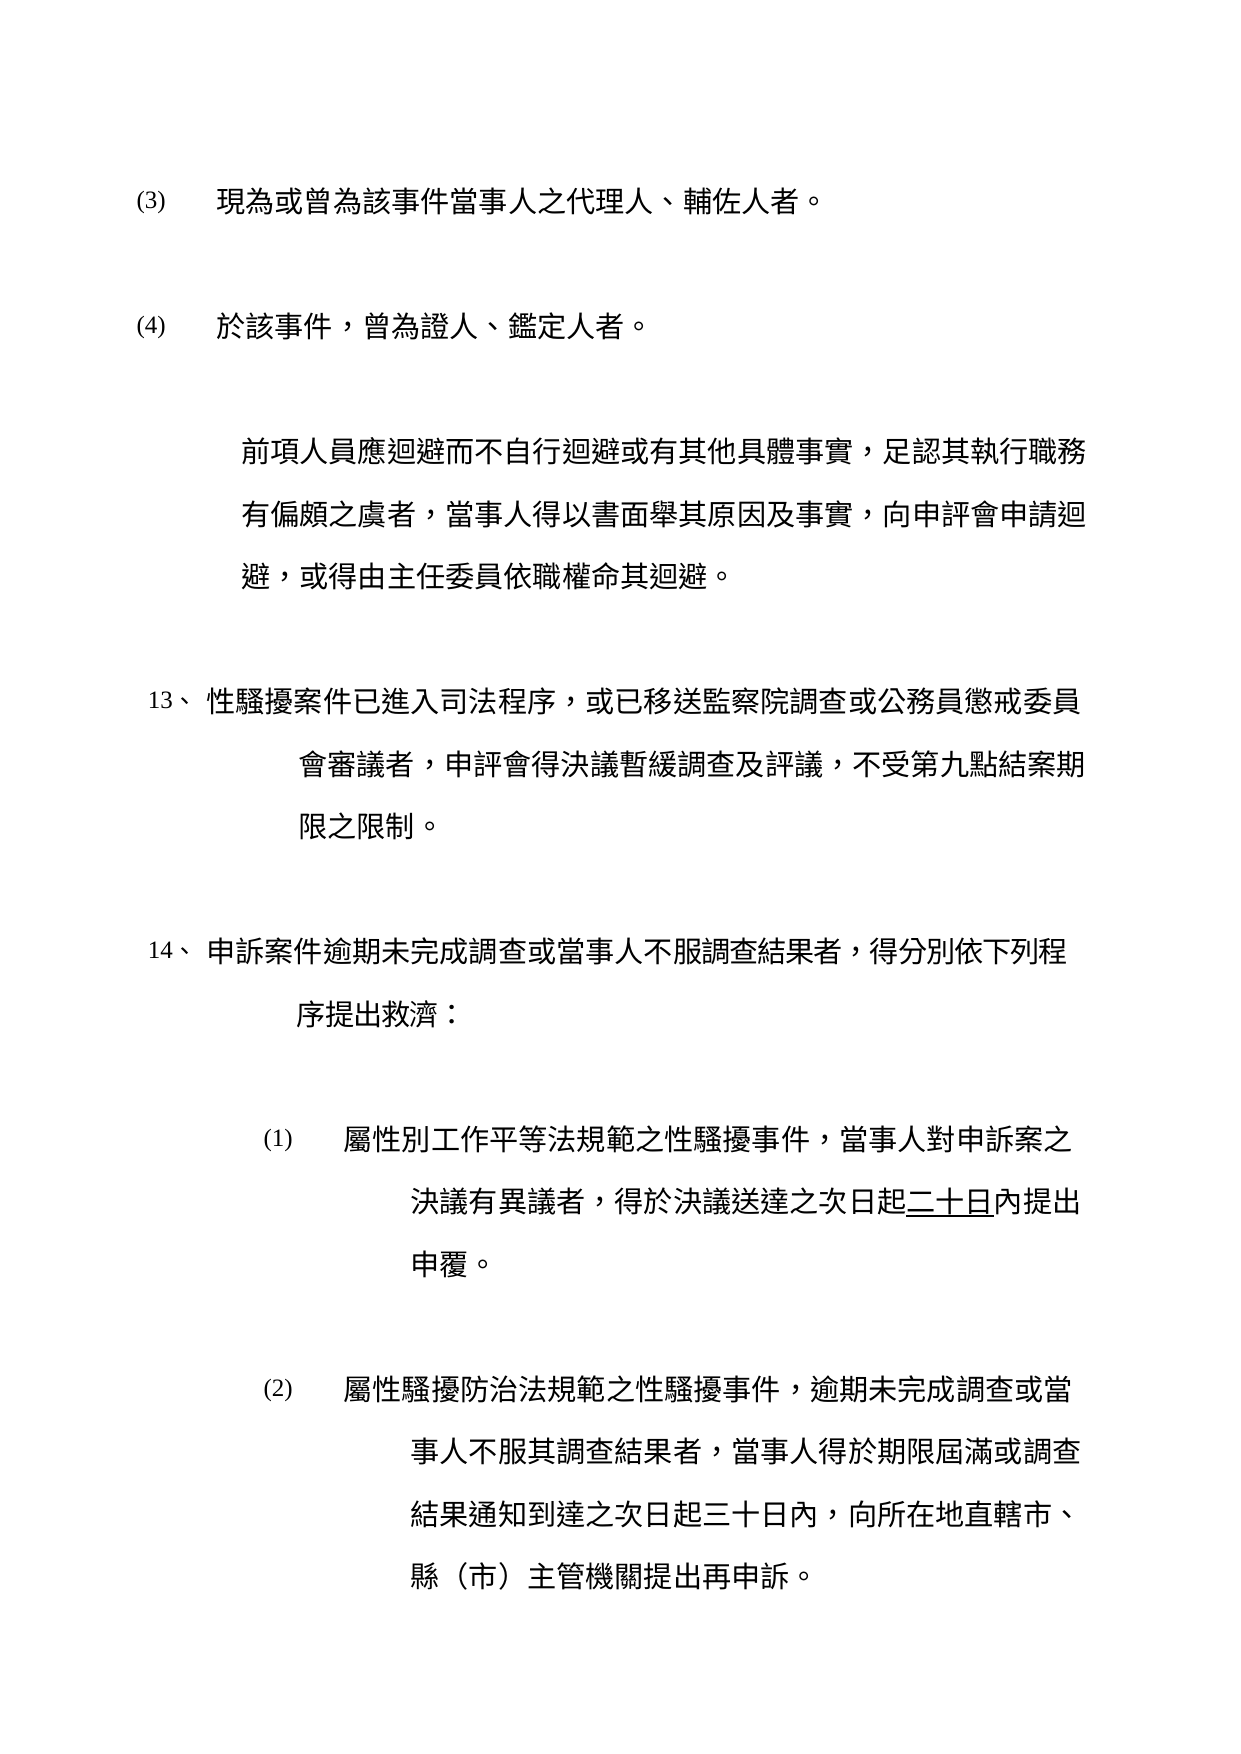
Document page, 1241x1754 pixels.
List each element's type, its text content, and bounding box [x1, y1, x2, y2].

text 前項人員應迴避而不自行迴避或有其他具體事實，足認其執行職務有偏頗之虞者，當事人得以書面舉其原因及事實，向申評會申請迴避，或得由主任委員依職權命其迴避。 [241, 408, 1092, 596]
list 屬性騷擾防治法規範之性騷擾事件，逾期未完成調查或當事人不服其調查結果者，當事人得於期限屆滿或調查結果通知到達之次日起三十日內，向所在地直轄市、縣（市）主管機關提出再申訴。 [263, 1346, 1092, 1596]
list 於該事件，曾為證人、鑑定人者。 [136, 283, 1092, 346]
list 現為或曾為該事件當事人之代理人、輔佐人者。 [136, 158, 1092, 221]
list 屬性別工作平等法規範之性騷擾事件，當事人對申訴案之決議有異議者，得於決議送達之次日起二十日內提出申覆。 [263, 1096, 1092, 1283]
list 性騷擾案件已進入司法程序，或已移送監察院調查或公務員懲戒委員會審議者，申評會得決議暫緩調查及評議，不受第九點結案期限之限制。 [148, 658, 1092, 846]
list 申訴案件逾期未完成調查或當事人不服調查結果者，得分別依下列程序提出救濟： [148, 908, 1092, 1033]
